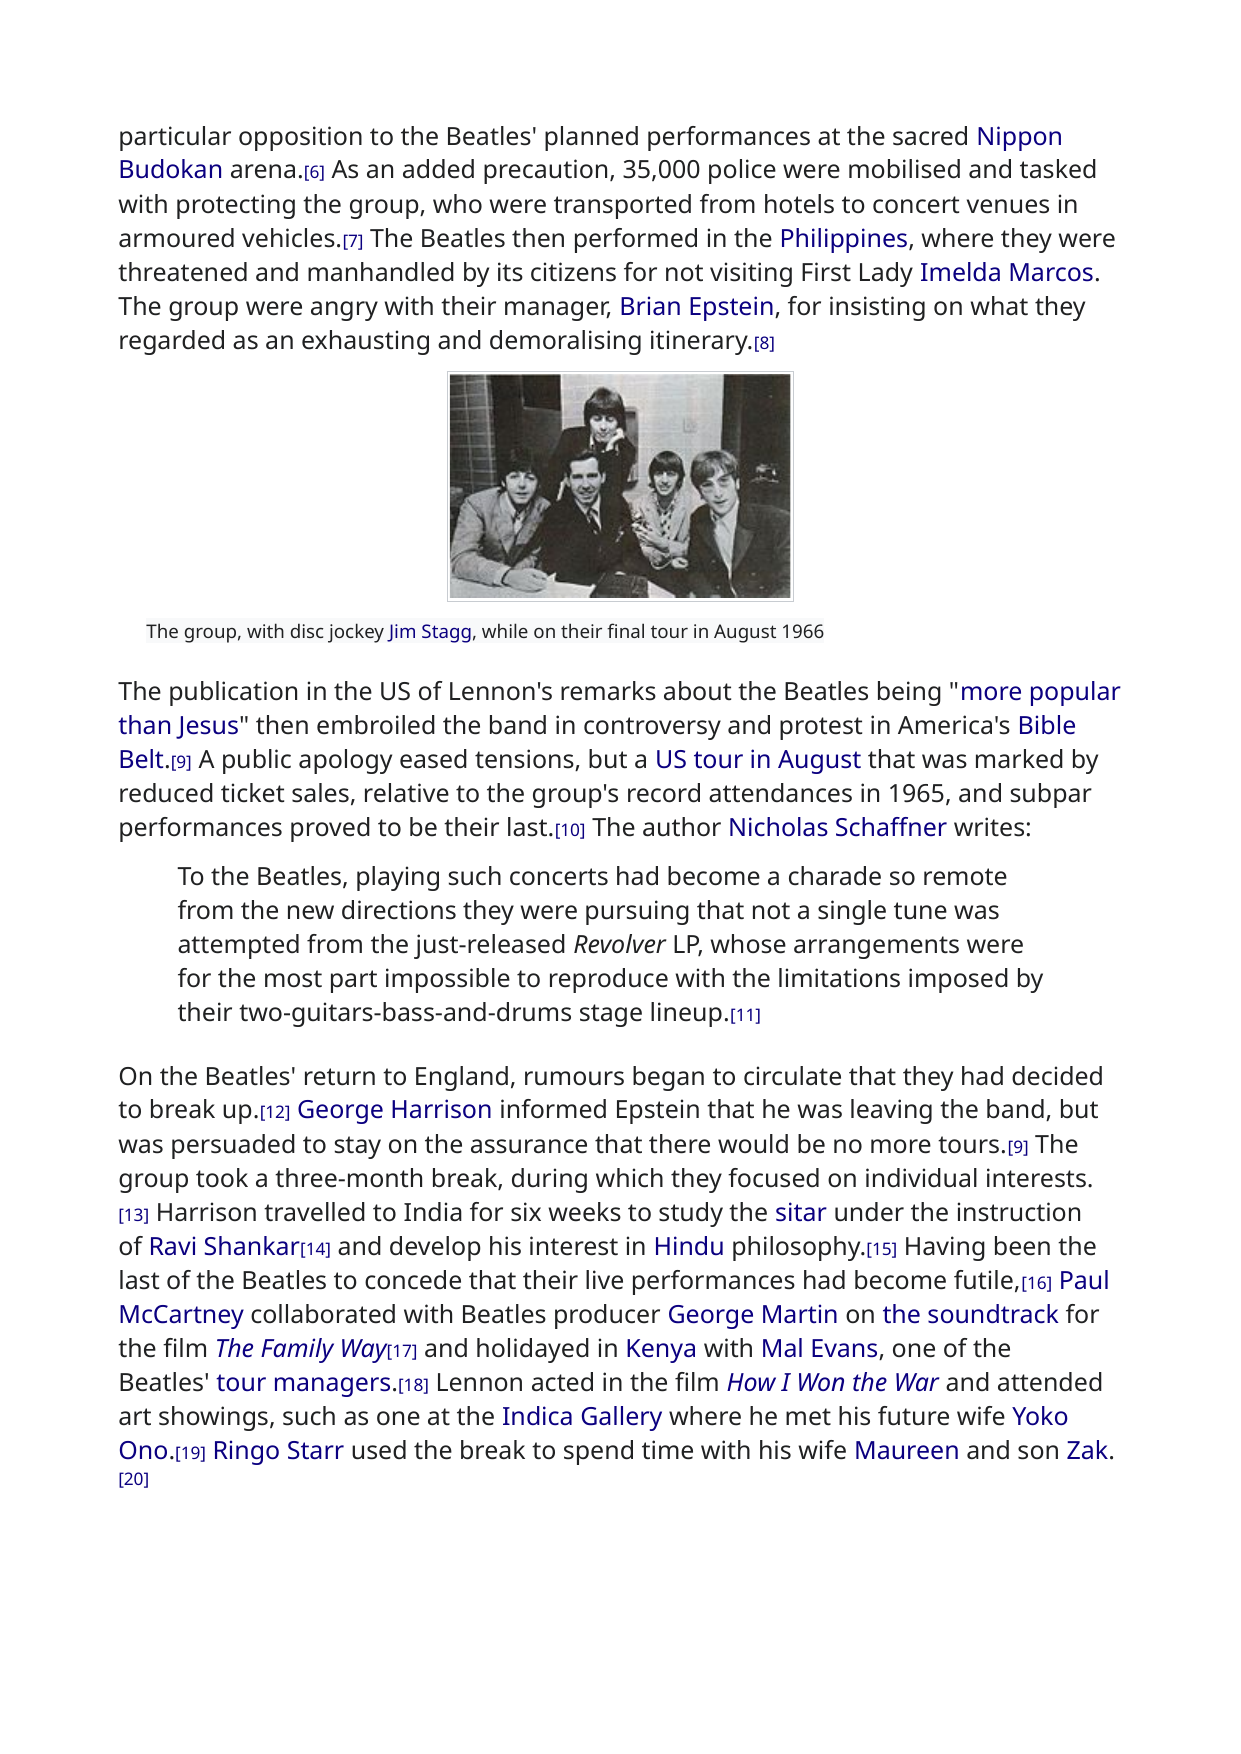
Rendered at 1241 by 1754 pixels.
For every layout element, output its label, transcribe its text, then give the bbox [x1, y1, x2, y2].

text On the Beatles' return to England, rumours began to circulate that they had decided to break up.[12] George Harrison informed Epstein that he was leaving the band, but was persuaded to stay on the assurance that there would be no more tours.[9] The group took a three-month break, during which they focused on individual interests.[13] Harrison travelled to India for six weeks to study the sitar under the instruction of Ravi Shankar[14] and develop his interest in Hindu philosophy.[15] Having been the last of the Beatles to concede that their live performances had become futile,[16] Paul McCartney collaborated with Beatles producer George Martin on the soundtrack for the film The Family Way[17] and holidayed in Kenya with Mal Evans, one of the Beatles' tour managers.[18] Lennon acted in the film How I Won the War and attended art showings, such as one at the Indica Gallery where he met his future wife Yoko Ono.[19] Ringo Starr used the break to spend time with his wife Maureen and son Zak.[20] [118, 1058, 1122, 1490]
text particular opposition to the Beatles' planned performances at the sacred Nippon Budokan arena.[6] As an added precaution, 35,000 police were mobilised and tasked with protecting the group, who were transported from hotels to concert venues in armoured vehicles.[7] The Beatles then performed in the Philippines, where they were threatened and manhandled by its citizens for not visiting First Lady Imelda Marcos. The group were angry with their manager, Brian Epstein, for insisting on what they regarded as an exhausting and demoralising itinerary.[8] [118, 118, 1122, 357]
text The publication in the US of Lennon's remarks about the Beatles being "more popular than Jesus" then embroiled the band in controversy and protest in America's Bible Belt.[9] A public apology eased tensions, but a US tour in August that was marked by reduced ticket sales, relative to the group's record attendances in 1965, and subpar performances proved to be their last.[10] The author Nicholas Schaffner writes: [118, 673, 1122, 844]
text The group, with disc jockey Jim Stagg, while on their final tour in August 1966 [123, 618, 1122, 643]
text To the Beatles, playing such concerts had become a charade so remote from the new directions they were pursuing that not a single tune was attempted from the just-released Revolver LP, whose arrangements were for the most part impossible to reproduce with the limitations imposed by their two-guitars-bass-and-drums stage lineup.[11] [177, 858, 1063, 1029]
picture [449, 374, 791, 598]
